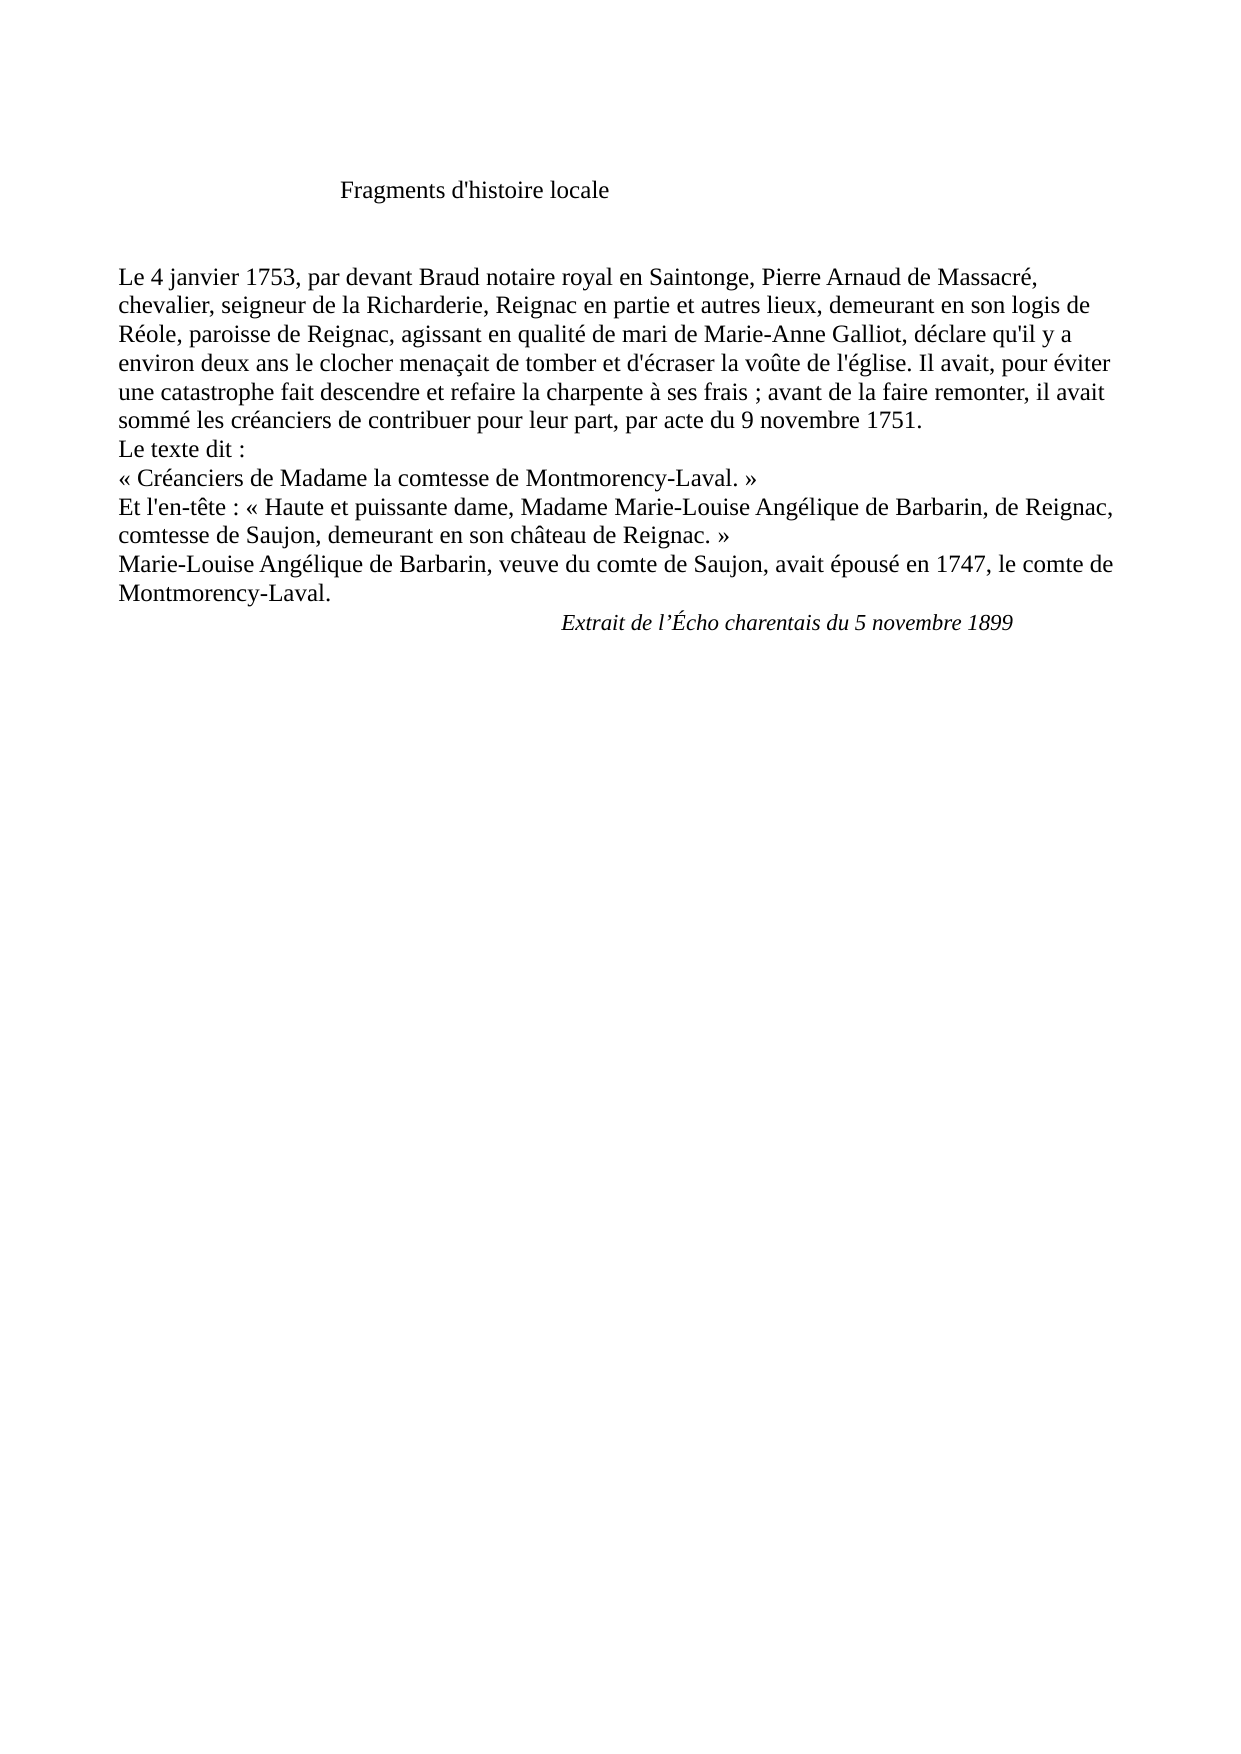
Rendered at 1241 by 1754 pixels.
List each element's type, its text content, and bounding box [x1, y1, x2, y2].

text Le texte dit : [118, 434, 1122, 463]
text « Créanciers de Madame la comtesse de Montmorency-Laval. » [118, 463, 1122, 492]
text Fragments d'histoire locale [118, 176, 1122, 204]
text Et l'en-tête : « Haute et puissante dame, Madame Marie-Louise Angélique de Barbarin, de Reignac, comtesse de Saujon, demeurant en son château de Reignac. » [118, 492, 1122, 549]
text Le 4 janvier 1753, par devant Braud notaire royal en Saintonge, Pierre Arnaud de Massacré, chevalier, seigneur de la Richarderie, Reignac en partie et autres lieux, demeurant en son logis de Réole, paroisse de Reignac, agissant en qualité de mari de Marie-Anne Galliot, déclare qu'il y a environ deux ans le clocher menaçait de tomber et d'écraser la voûte de l'église. Il avait, pour éviter une catastrophe fait descendre et refaire la charpente à ses frais ; avant de la faire remonter, il avait sommé les créanciers de contribuer pour leur part, par acte du 9 novembre 1751. [118, 262, 1122, 434]
text Extrait de l’Écho charentais du 5 novembre 1899 [118, 607, 1122, 636]
text Marie-Louise Angélique de Barbarin, veuve du comte de Saujon, avait épousé en 1747, le comte de Montmorency-Laval. [118, 549, 1122, 607]
